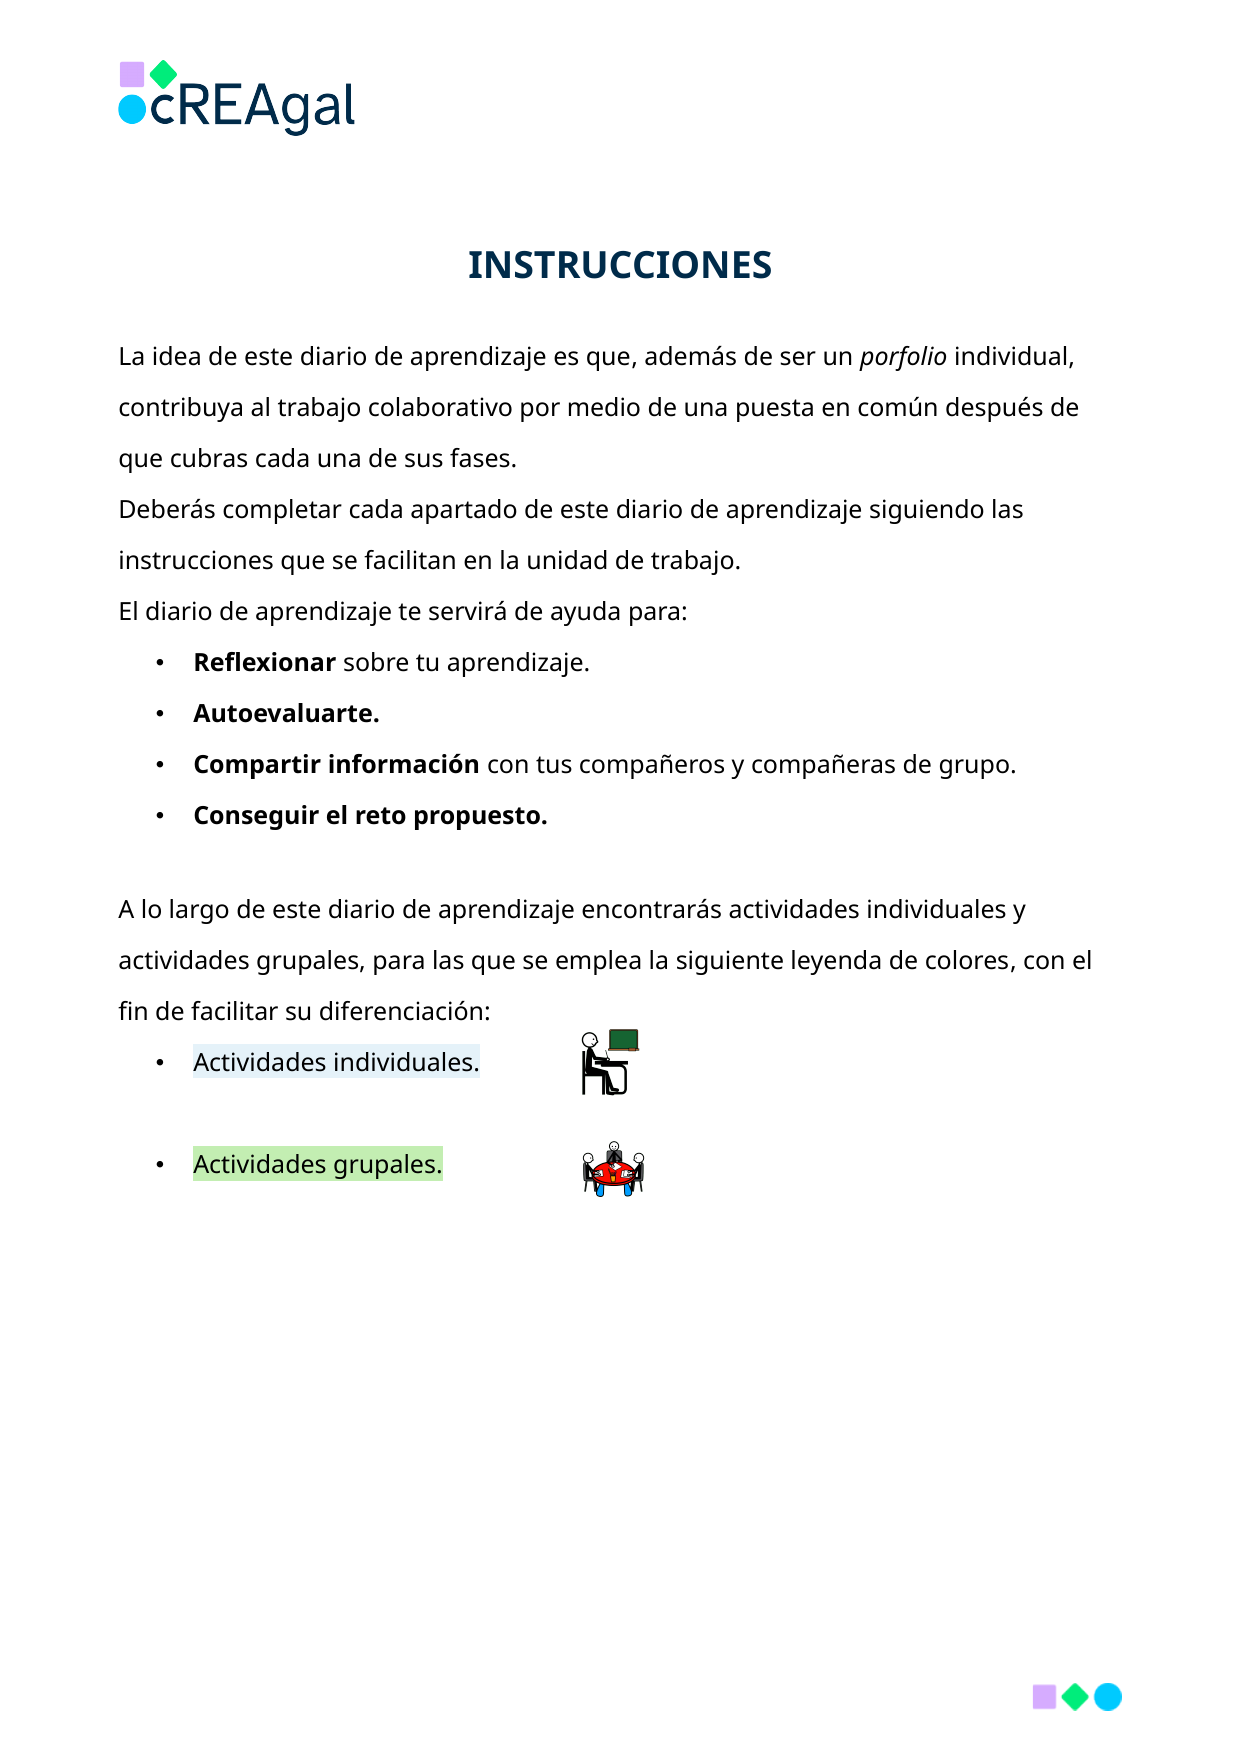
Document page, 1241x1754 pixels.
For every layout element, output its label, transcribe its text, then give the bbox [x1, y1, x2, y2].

subtitle INSTRUCCIONES [118, 238, 1122, 289]
picture [1112, 1683, 1122, 1694]
text A lo largo de este diario de aprendizaje encontrarás actividades individuales y actividades grupales, para las que se emplea la siguiente leyenda de colores, con el fin de facilitar su diferenciación: [118, 891, 1122, 1027]
text El diario de aprendizaje te servirá de ayuda para: [118, 594, 1122, 628]
list Actividades grupales. [156, 1146, 578, 1181]
picture [118, 60, 355, 136]
list [649, 1044, 1122, 1078]
picture [577, 1026, 649, 1098]
picture [578, 1133, 649, 1205]
list [649, 1146, 1122, 1181]
picture [1032, 1683, 1105, 1711]
list Compartir información con tus compañeros y compañeras de grupo. [156, 747, 1122, 781]
list Actividades individuales. [156, 1044, 577, 1078]
list Conseguir el reto propuesto. [156, 798, 1122, 832]
text La idea de este diario de aprendizaje es que, además de ser un porfolio individual, contribuya al trabajo colaborativo por medio de una puesta en común después de que cubras cada una de sus fases. [118, 338, 1122, 474]
text Deberás completar cada apartado de este diario de aprendizaje siguiendo las instrucciones que se facilitan en la unidad de trabajo. [118, 492, 1122, 577]
picture [1111, 1700, 1122, 1711]
list Reflexionar sobre tu aprendizaje. [156, 645, 1122, 679]
list Autoevaluarte. [156, 696, 1122, 730]
